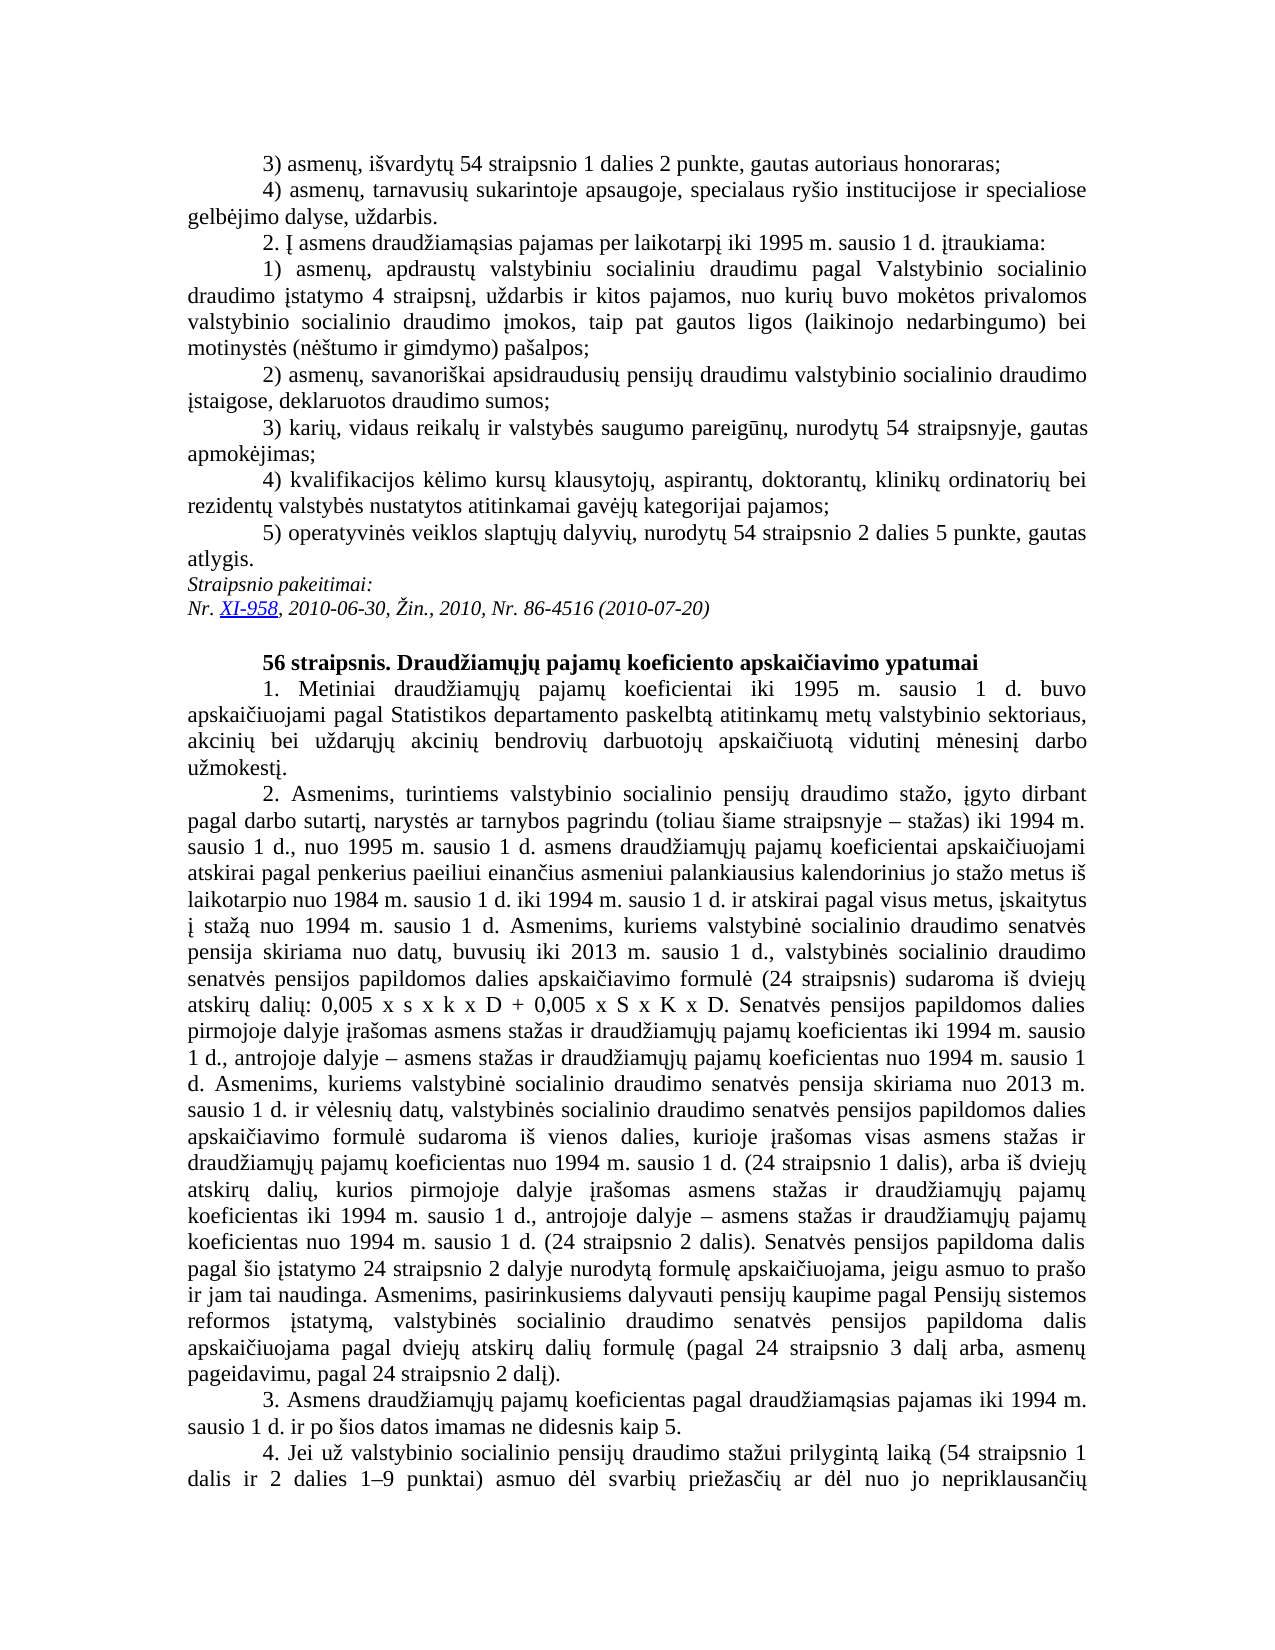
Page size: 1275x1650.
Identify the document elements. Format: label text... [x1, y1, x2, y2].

text 5) operatyvinės veiklos slaptųjų dalyvių, nurodytų 54 straipsnio 2 dalies 5 punkte, gautas atlygis. [187, 519, 1087, 572]
text 1. Metiniai draudžiamųjų pajamų koeficientai iki 1995 m. sausio 1 d. buvo apskaičiuojami pagal Statistikos departamento paskelbtą atitinkamų metų valstybinio sektoriaus, akcinių bei uždarųjų akcinių bendrovių darbuotojų apskaičiuotą vidutinį mėnesinį darbo užmokestį. [187, 675, 1088, 780]
text 4. Jei už valstybinio socialinio pensijų draudimo stažui prilygintą laiką (54 straipsnio 1 dalis ir 2 dalies 1–9 punktai) asmuo dėl svarbių priežasčių ar dėl nuo jo nepriklausančių [187, 1439, 1088, 1492]
text 1) asmenų, apdraustų valstybiniu socialiniu draudimu pagal Valstybinio socialinio draudimo įstatymo 4 straipsnį, uždarbis ir kitos pajamos, nuo kurių buvo mokėtos privalomos valstybinio socialinio draudimo įmokos, taip pat gautos ligos (laikinojo nedarbingumo) bei motinystės (nėštumo ir gimdymo) pašalpos; [187, 255, 1088, 361]
text 56 straipsnis. Draudžiamųjų pajamų koeficiento apskaičiavimo ypatumai [187, 648, 1088, 675]
text 3) asmenų, išvardytų 54 straipsnio 1 dalies 2 punkte, gautas autoriaus honoraras; [187, 150, 1088, 176]
text 2. Į asmens draudžiamąsias pajamas per laikotarpį iki 1995 m. sausio 1 d. įtraukiama: [187, 229, 1088, 255]
text 2. Asmenims, turintiems valstybinio socialinio pensijų draudimo stažo, įgyto dirbant pagal darbo sutartį, narystės ar tarnybos pagrindu (toliau šiame straipsnyje – stažas) iki 1994 m. sausio 1 d., nuo 1995 m. sausio 1 d. asmens draudžiamųjų pajamų koeficientai apskaičiuojami atskirai pagal penkerius paeiliui einančius asmeniui palankiausius kalendorinius jo stažo metus iš laikotarpio nuo 1984 m. sausio 1 d. iki 1994 m. sausio 1 d. ir atskirai pagal visus metus, įskaitytus į stažą nuo 1994 m. sausio 1 d. Asmenims, kuriems valstybinė socialinio draudimo senatvės pensija skiriama nuo datų, buvusių iki 2013 m. sausio 1 d., valstybinės socialinio draudimo senatvės pensijos papildomos dalies apskaičiavimo formulė (24 straipsnis) sudaroma iš dviejų atskirų dalių: 0,005 x s x k x D + 0,005 x S x K x D. Senatvės pensijos papildomos dalies pirmojoje dalyje įrašomas asmens stažas ir draudžiamųjų pajamų koeficientas iki 1994 m. sausio 1 d., antrojoje dalyje – asmens stažas ir draudžiamųjų pajamų koeficientas nuo 1994 m. sausio 1 d. Asmenims, kuriems valstybinė socialinio draudimo senatvės pensija skiriama nuo 2013 m. sausio 1 d. ir vėlesnių datų, valstybinės socialinio draudimo senatvės pensijos papildomos dalies apskaičiavimo formulė sudaroma iš vienos dalies, kurioje įrašomas visas asmens stažas ir draudžiamųjų pajamų koeficientas nuo 1994 m. sausio 1 d. (24 straipsnio 1 dalis), arba iš dviejų atskirų dalių, kurios pirmojoje dalyje įrašomas asmens stažas ir draudžiamųjų pajamų koeficientas iki 1994 m. sausio 1 d., antrojoje dalyje – asmens stažas ir draudžiamųjų pajamų koeficientas nuo 1994 m. sausio 1 d. (24 straipsnio 2 dalis). Senatvės pensijos papildoma dalis pagal šio įstatymo 24 straipsnio 2 dalyje nurodytą formulę apskaičiuojama, jeigu asmuo to prašo ir jam tai naudinga. Asmenims, pasirinkusiems dalyvauti pensijų kaupime pagal Pensijų sistemos reformos įstatymą, valstybinės socialinio draudimo senatvės pensijos papildoma dalis apskaičiuojama pagal dviejų atskirų dalių formulę (pagal 24 straipsnio 3 dalį arba, asmenų pageidavimu, pagal 24 straipsnio 2 dalį). [187, 780, 1087, 1386]
text 4) kvalifikacijos kėlimo kursų klausytojų, aspirantų, doktorantų, klinikų ordinatorių bei rezidentų valstybės nustatytos atitinkamai gavėjų kategorijai pajamos; [187, 466, 1088, 519]
text 3) karių, vidaus reikalų ir valstybės saugumo pareigūnų, nurodytų 54 straipsnyje, gautas apmokėjimas; [187, 413, 1088, 466]
text 4) asmenų, tarnavusių sukarintoje apsaugoje, specialaus ryšio institucijose ir specialiose gelbėjimo dalyse, uždarbis. [187, 176, 1088, 229]
text Straipsnio pakeitimai: [187, 572, 1088, 596]
text 2) asmenų, savanoriškai apsidraudusių pensijų draudimu valstybinio socialinio draudimo įstaigose, deklaruotos draudimo sumos; [187, 361, 1088, 413]
text 3. Asmens draudžiamųjų pajamų koeficientas pagal draudžiamąsias pajamas iki 1994 m. sausio 1 d. ir po šios datos imamas ne didesnis kaip 5. [187, 1386, 1088, 1439]
text Nr. XI-958, 2010-06-30, Žin., 2010, Nr. 86-4516 (2010-07-20) [187, 596, 1087, 620]
